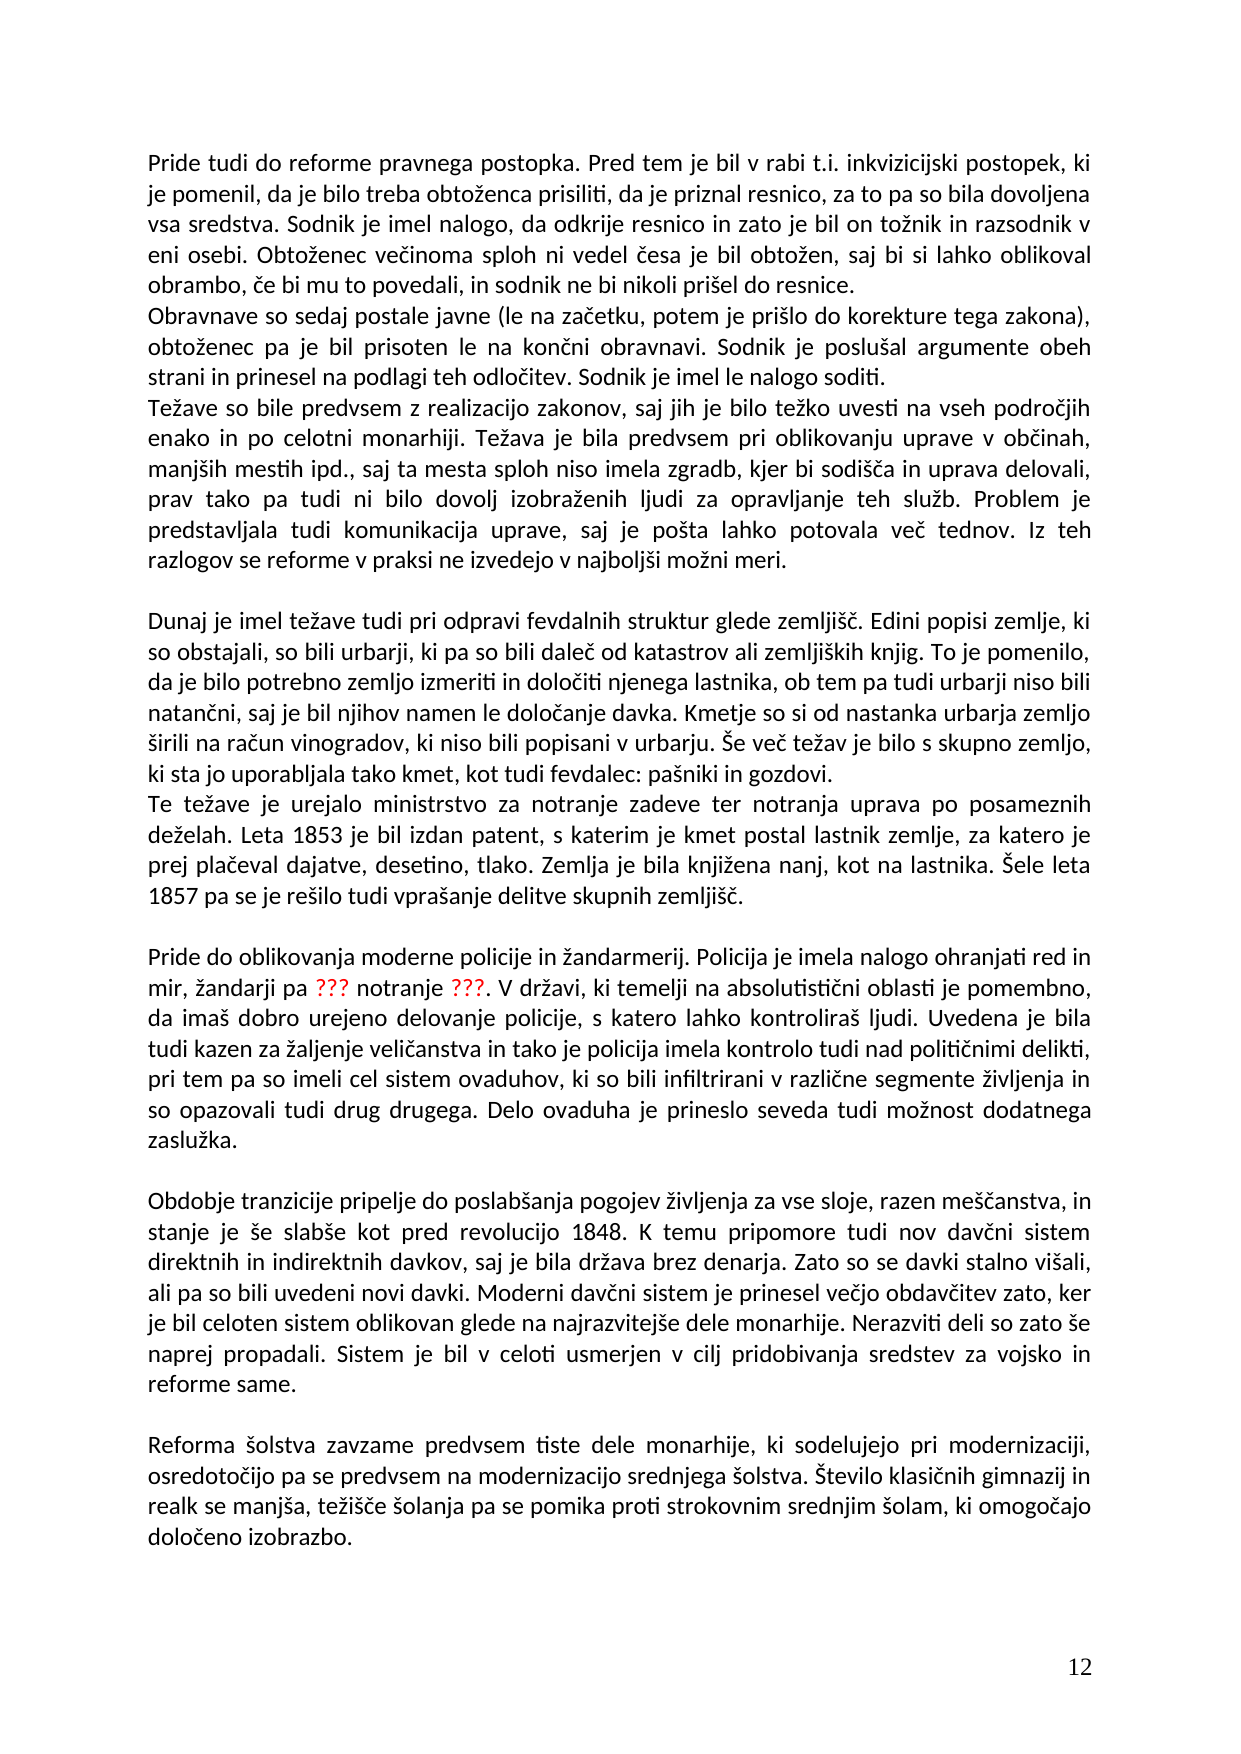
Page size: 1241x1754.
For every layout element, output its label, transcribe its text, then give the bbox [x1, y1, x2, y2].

text Težave so bile predvsem z realizacijo zakonov, saj jih je bilo težko uvesti na vseh področjih enako in po celotni monarhiji. Težava je bila predvsem pri oblikovanju uprave v občinah, manjših mestih ipd., saj ta mesta sploh niso imela zgradb, kjer bi sodišča in uprava delovali, prav tako pa tudi ni bilo dovolj izobraženih ljudi za opravljanje teh služb. Problem je predstavljala tudi komunikacija uprave, saj je pošta lahko potovala več tednov. Iz teh razlogov se reforme v praksi ne izvedejo v najboljši možni meri. [148, 392, 1093, 575]
text Pride tudi do reforme pravnega postopka. Pred tem je bil v rabi t.i. inkvizicijski postopek, ki je pomenil, da je bilo treba obtoženca prisiliti, da je priznal resnico, za to pa so bila dovoljena vsa sredstva. Sodnik je imel nalogo, da odkrije resnico in zato je bil on tožnik in razsodnik v eni osebi. Obtoženec večinoma sploh ni vedel česa je bil obtožen, saj bi si lahko oblikoval obrambo, če bi mu to povedali, in sodnik ne bi nikoli prišel do resnice. [148, 148, 1093, 300]
text Pride do oblikovanja moderne policije in žandarmerij. Policija je imela nalogo ohranjati red in mir, žandarji pa ??? notranje ???. V državi, ki temelji na absolutistični oblasti je pomembno, da imaš dobro urejeno delovanje policije, s katero lahko kontroliraš ljudi. Uvedena je bila tudi kazen za žaljenje veličanstva in tako je policija imela kontrolo tudi nad političnimi delikti, pri tem pa so imeli cel sistem ovaduhov, ki so bili infiltrirani v različne segmente življenja in so opazovali tudi drug drugega. Delo ovaduha je prineslo seveda tudi možnost dodatnega zaslužka. [148, 941, 1093, 1155]
text Obdobje tranzicije pripelje do poslabšanja pogojev življenja za vse sloje, razen meščanstva, in stanje je še slabše kot pred revolucijo 1848. K temu pripomore tudi nov davčni sistem direktnih in indirektnih davkov, saj je bila država brez denarja. Zato so se davki stalno višali, ali pa so bili uvedeni novi davki. Moderni davčni sistem je prinesel večjo obdavčitev zato, ker je bil celoten sistem oblikovan glede na najrazvitejše dele monarhije. Nerazviti deli so zato še naprej propadali. Sistem je bil v celoti usmerjen v cilj pridobivanja sredstev za vojsko in reforme same. [148, 1185, 1093, 1399]
text Te težave je urejalo ministrstvo za notranje zadeve ter notranja uprava po posameznih deželah. Leta 1853 je bil izdan patent, s katerim je kmet postal lastnik zemlje, za katero je prej plačeval dajatve, desetino, tlako. Zemlja je bila knjižena nanj, kot na lastnika. Šele leta 1857 pa se je rešilo tudi vprašanje delitve skupnih zemljišč. [148, 788, 1093, 911]
text Obravnave so sedaj postale javne (le na začetku, potem je prišlo do korekture tega zakona), obtoženec pa je bil prisoten le na končni obravnavi. Sodnik je poslušal argumente obeh strani in prinesel na podlagi teh odločitev. Sodnik je imel le nalogo soditi. [148, 300, 1093, 392]
text Reforma šolstva zavzame predvsem tiste dele monarhije, ki sodelujejo pri modernizaciji, osredotočijo pa se predvsem na modernizacijo srednjega šolstva. Število klasičnih gimnazij in realk se manjša, težišče šolanja pa se pomika proti strokovnim srednjim šolam, ki omogočajo določeno izobrazbo. [148, 1429, 1093, 1552]
text Dunaj je imel težave tudi pri odpravi fevdalnih struktur glede zemljišč. Edini popisi zemlje, ki so obstajali, so bili urbarji, ki pa so bili daleč od katastrov ali zemljiških knjig. To je pomenilo, da je bilo potrebno zemljo izmeriti in določiti njenega lastnika, ob tem pa tudi urbarji niso bili natančni, saj je bil njihov namen le določanje davka. Kmetje so si od nastanka urbarja zemljo širili na račun vinogradov, ki niso bili popisani v urbarju. Še več težav je bilo s skupno zemljo, ki sta jo uporabljala tako kmet, kot tudi fevdalec: pašniki in gozdovi. [148, 605, 1093, 788]
